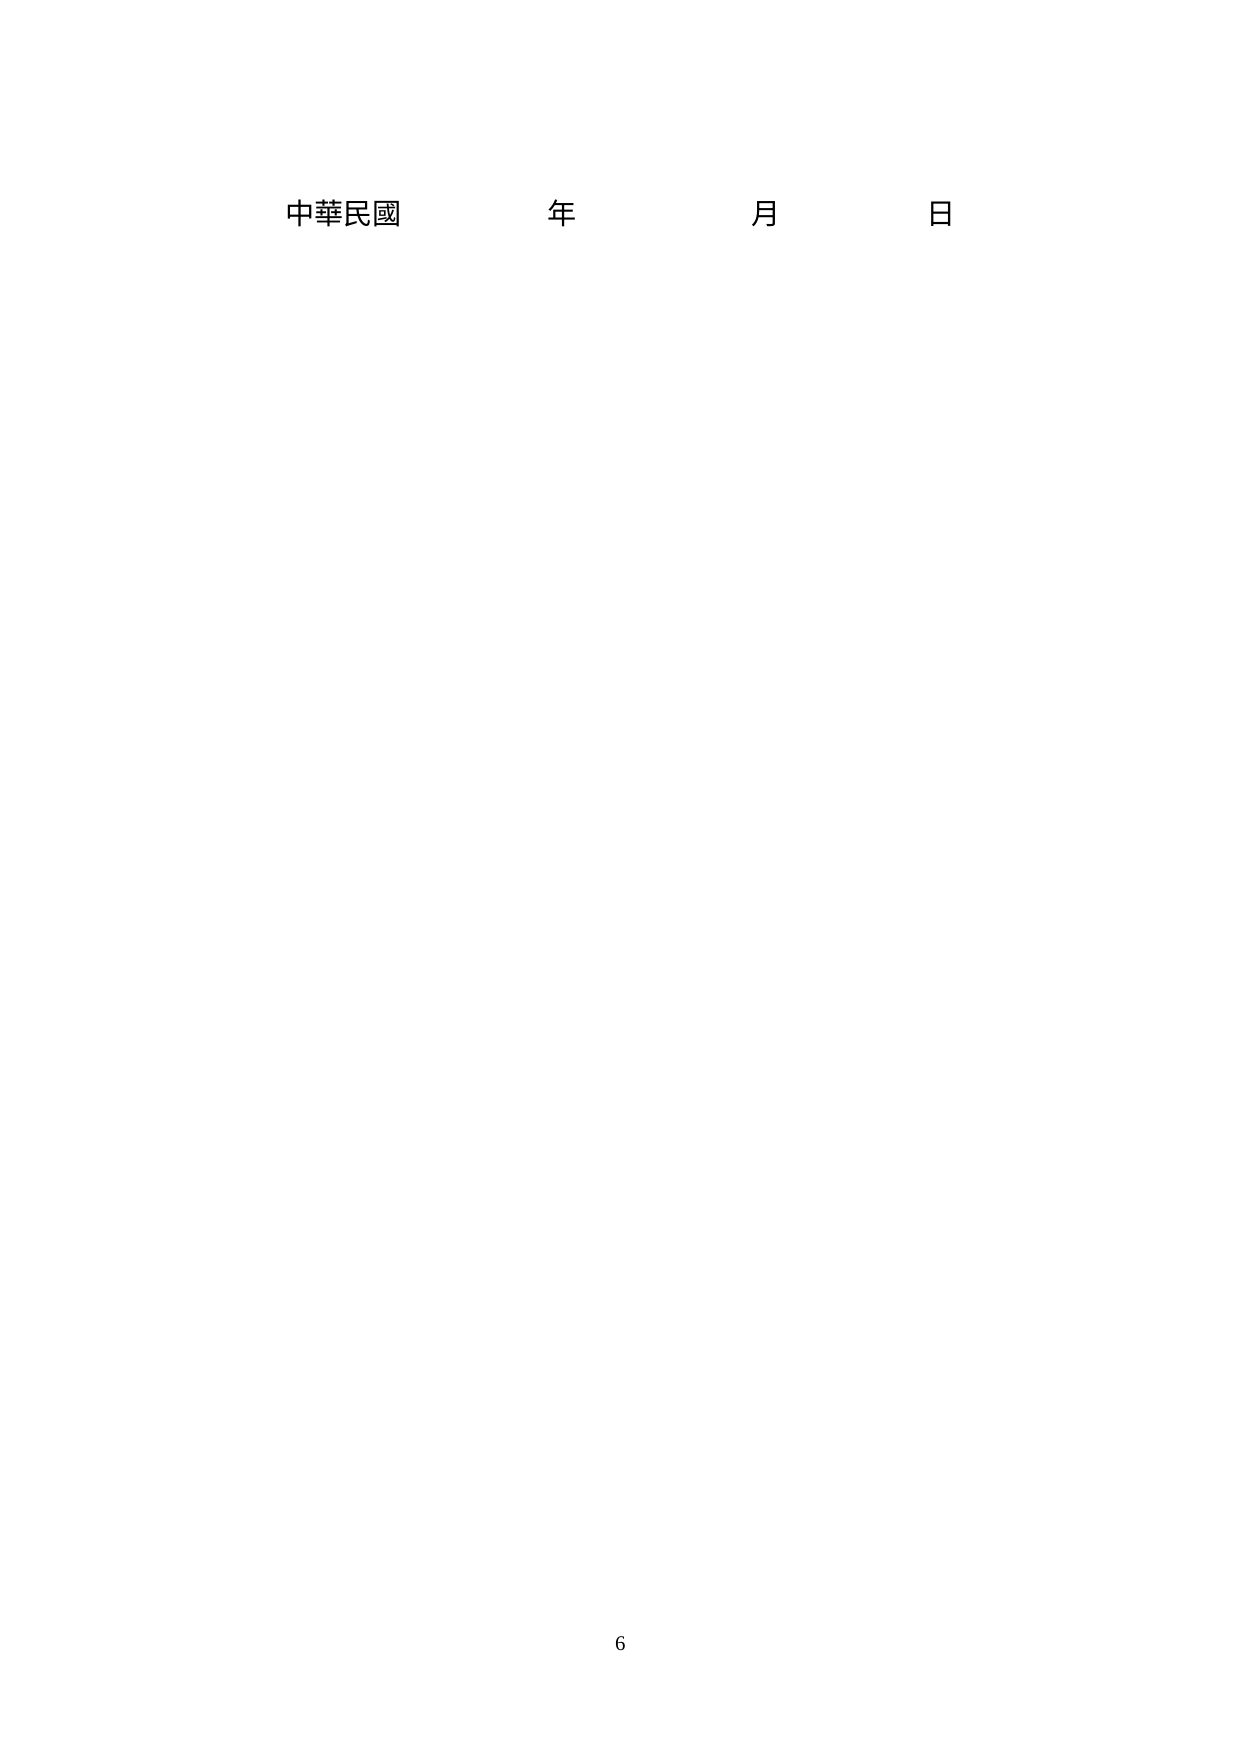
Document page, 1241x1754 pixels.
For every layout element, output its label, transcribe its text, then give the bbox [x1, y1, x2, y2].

text 中華民國 年 月 日 [89, 170, 1152, 232]
